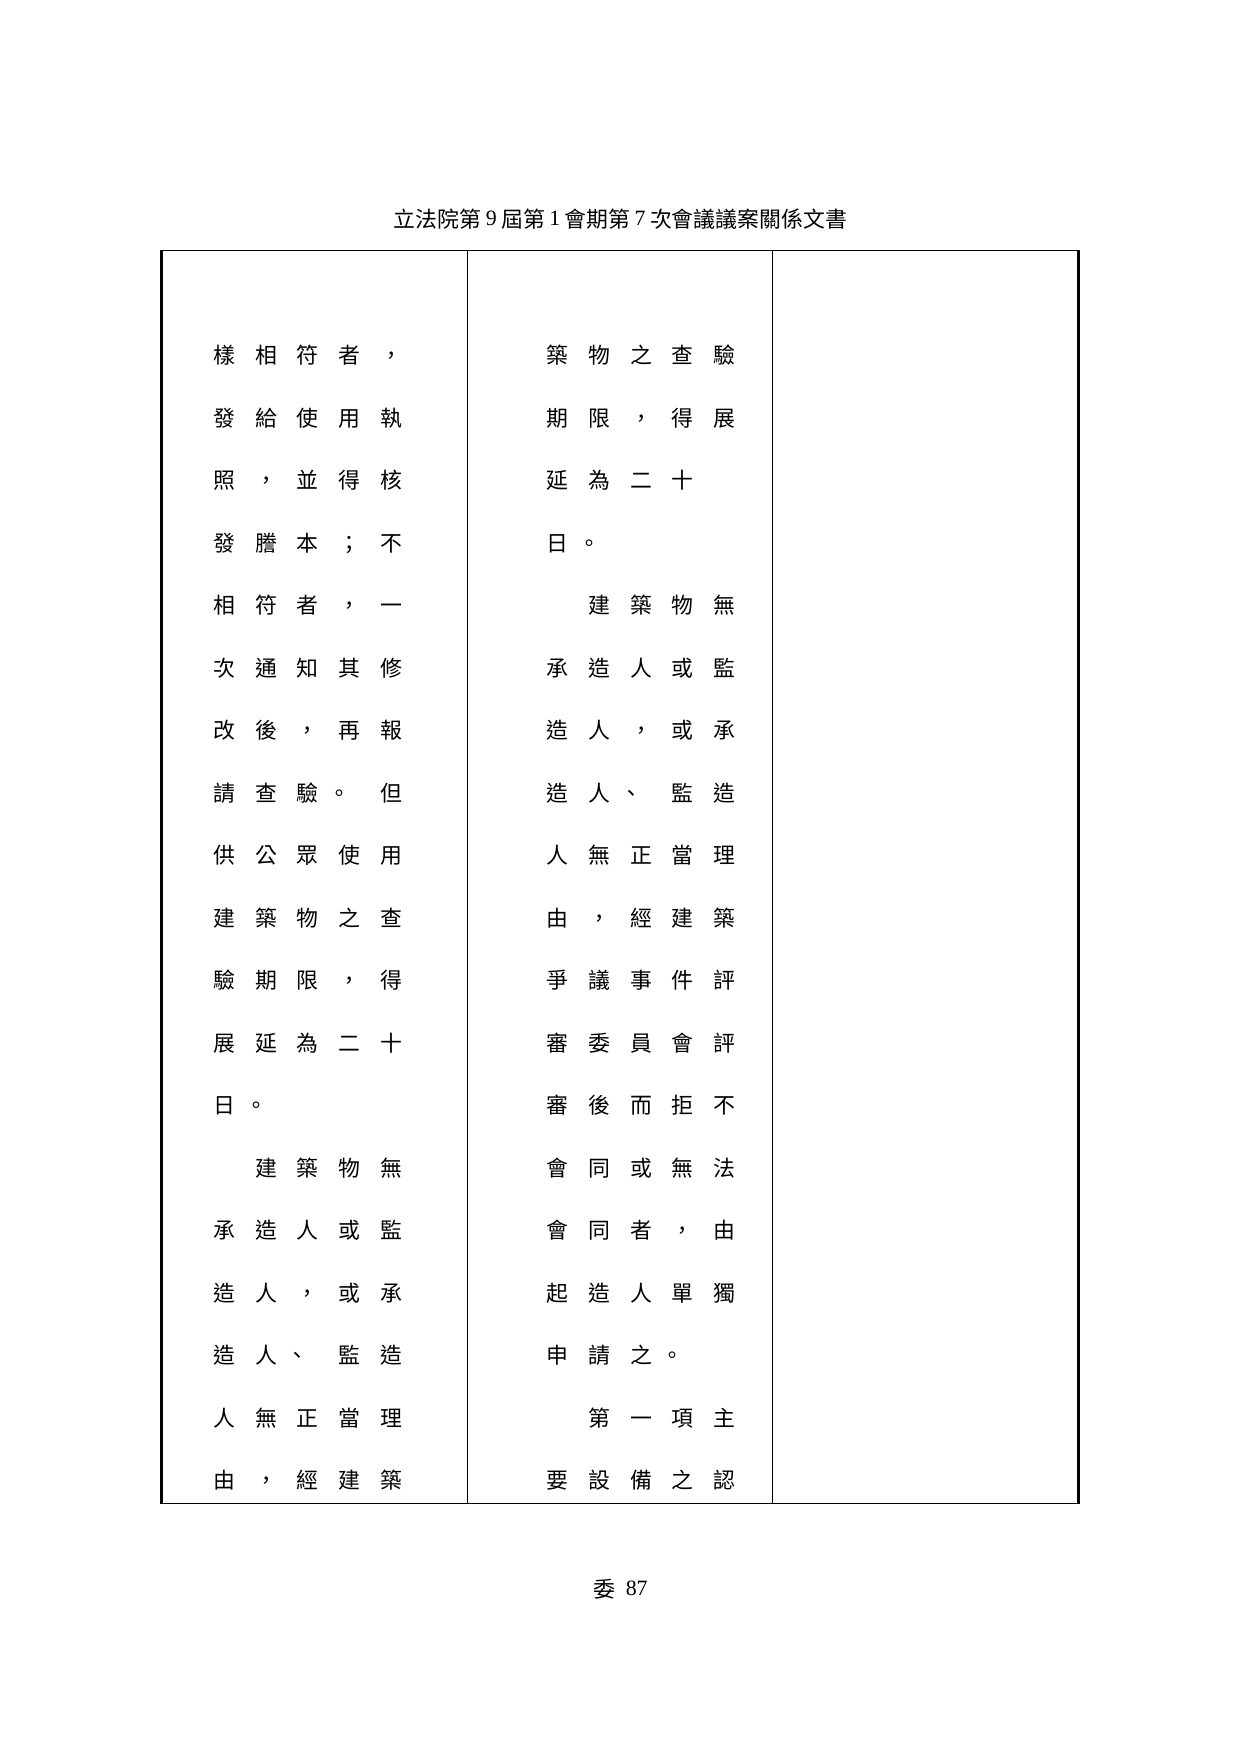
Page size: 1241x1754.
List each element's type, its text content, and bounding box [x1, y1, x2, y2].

table_cell [773, 251, 1077, 1503]
table_cell 樣相符者，發給使用執照，並得核發謄本；不相符者，一次通知其修改後，再報請查驗。但供公眾使用建築物之查驗期限，得展延為二十日。 建築物無承造人或監造人，或承造人、監造人無正當理由，經建築 [163, 251, 467, 1503]
table_cell 築物之查驗期限，得展延為二十日。 建築物無承造人或監造人，或承造人、監造人無正當理由，經建築爭議事件評審委員會評審後而拒不會同或無法會同者，由起造人單獨申請之。 第一項主要設備之認 [468, 251, 772, 1503]
